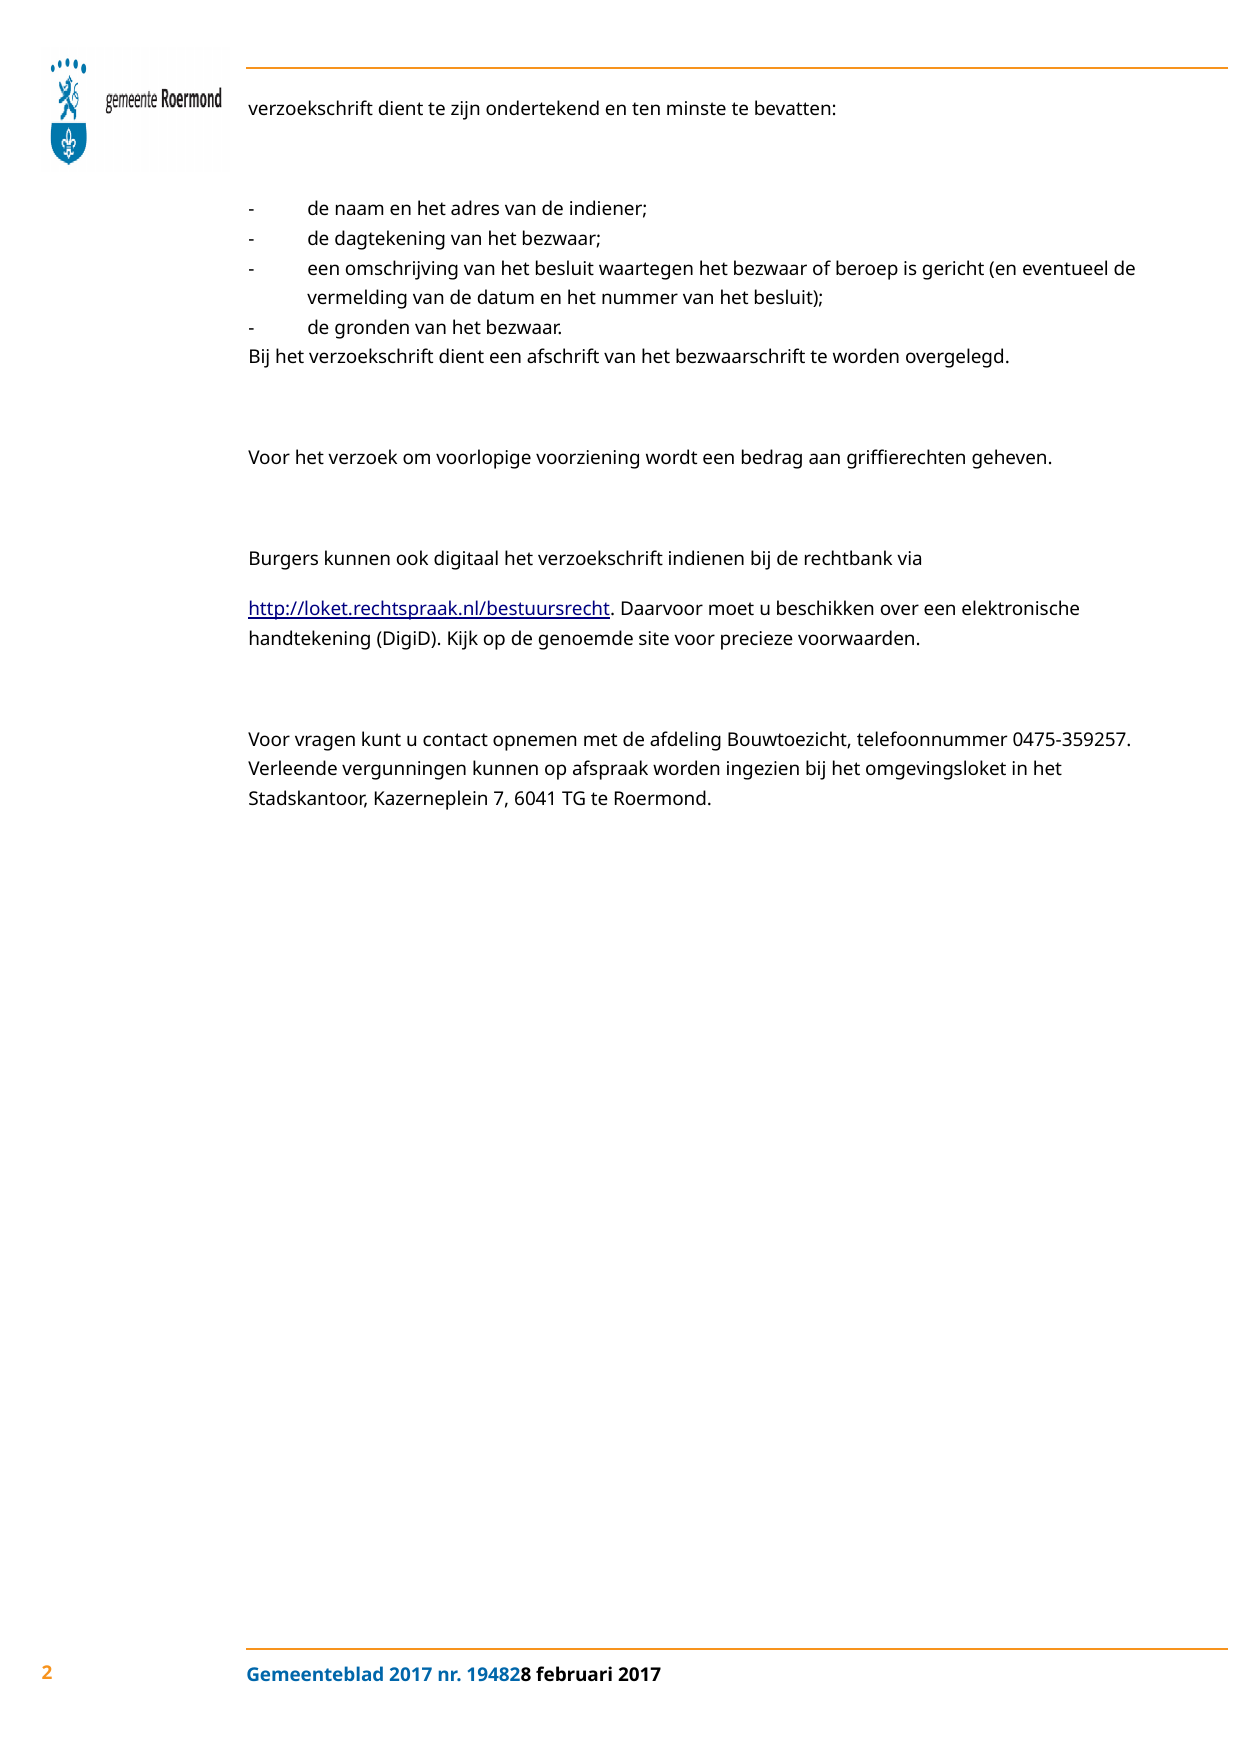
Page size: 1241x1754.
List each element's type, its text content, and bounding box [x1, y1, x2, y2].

list een omschrijving van het besluit waartegen het bezwaar of beroep is gericht (en eventueel de vermelding van de datum en het nummer van het besluit); [248, 255, 1152, 310]
picture [41, 47, 231, 172]
text Bij het verzoekschrift dient een afschrift van het bezwaarschrift te worden overgelegd. [248, 343, 1152, 369]
list de naam en het adres van de indiener; [248, 196, 1152, 221]
list de gronden van het bezwaar. [248, 314, 1152, 340]
text http://loket.rechtspraak.nl/bestuursrecht. Daarvoor moet u beschikken over een elektronische handtekening (DigiD). Kijk op de genoemde site voor precieze voorwaarden. [248, 596, 1152, 651]
text Burgers kunnen ook digitaal het verzoekschrift indienen bij de rechtbank via [248, 545, 1152, 571]
text Voor het verzoek om voorlopige voorziening wordt een bedrag aan griffierechten geheven. [248, 444, 1152, 470]
list de dagtekening van het bezwaar; [248, 225, 1152, 251]
text Voor vragen kunt u contact opnemen met de afdeling Bouwtoezicht, telefoonnummer 0475-359257. Verleende vergunningen kunnen op afspraak worden ingezien bij het omgevingsloket in het Stadskantoor, Kazerneplein 7, 6041 TG te Roermond. [248, 726, 1152, 811]
text verzoekschrift dient te zijn ondertekend en ten minste te bevatten: [248, 95, 1152, 121]
